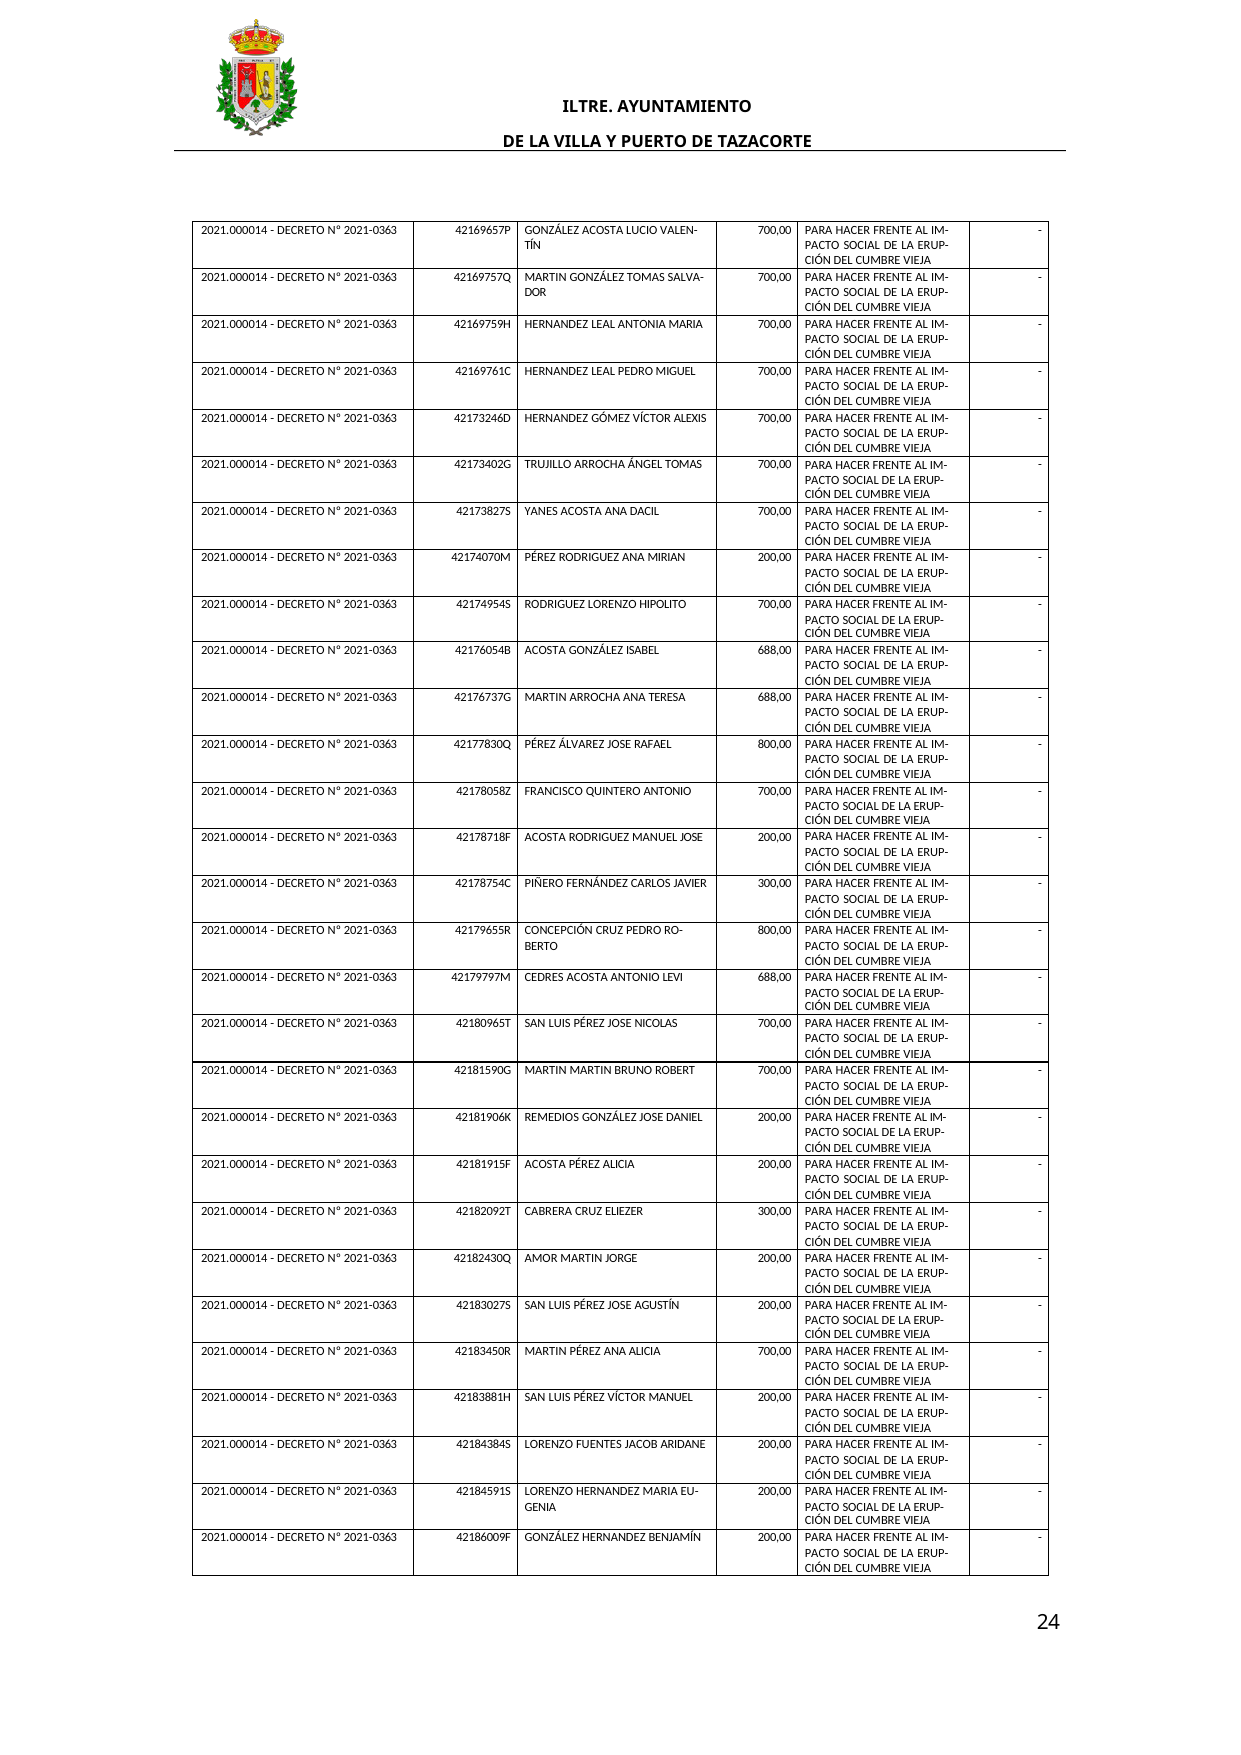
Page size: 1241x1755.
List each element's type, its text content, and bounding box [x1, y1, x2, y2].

table_cell 2021.000014 - DECRETO Nº 2021-0363 [193, 1484, 413, 1528]
table_cell PARA HACER FRENTE AL IM- PACTO SOCIAL DE LA ERUP- CIÓN DEL CUMBRE VIEJA [798, 1484, 969, 1528]
table_cell PARA HACER FRENTE AL IM- PACTO SOCIAL DE LA ERUP- CIÓN DEL CUMBRE VIEJA [798, 736, 969, 782]
table_cell 800,00 [717, 736, 797, 782]
table_cell PARA HACER FRENTE AL IM- PACTO SOCIAL DE LA ERUP- CIÓN DEL CUMBRE VIEJA [798, 503, 969, 549]
table_header - [970, 222, 1048, 268]
table_cell 200,00 [717, 1297, 797, 1342]
table_cell SAN LUIS PÉREZ VÍCTOR MANUEL [518, 1390, 716, 1436]
table_cell - [970, 923, 1048, 968]
table_cell 2021.000014 - DECRETO Nº 2021-0363 [193, 1530, 413, 1575]
table_cell - [970, 410, 1048, 456]
table_cell PARA HACER FRENTE AL IM- PACTO SOCIAL DE LA ERUP- CIÓN DEL CUMBRE VIEJA [798, 1297, 969, 1342]
table_cell PARA HACER FRENTE AL IM- PACTO SOCIAL DE LA ERUP- CIÓN DEL CUMBRE VIEJA [798, 1015, 969, 1061]
table_cell 42177830Q [414, 736, 517, 782]
table_cell MARTIN GONZÁLEZ TOMAS SALVA- DOR [518, 269, 716, 315]
table_cell 300,00 [717, 1203, 797, 1249]
table_cell PARA HACER FRENTE AL IM- PACTO SOCIAL DE LA ERUP- CIÓN DEL CUMBRE VIEJA [798, 783, 969, 828]
table_cell 700,00 [717, 363, 797, 409]
table_cell 700,00 [717, 503, 797, 549]
table_cell ACOSTA RODRIGUEZ MANUEL JOSE [518, 829, 716, 874]
table_cell GONZÁLEZ HERNANDEZ BENJAMÍN [518, 1530, 716, 1575]
table_cell - [970, 363, 1048, 409]
table_cell - [970, 1203, 1048, 1249]
table_cell - [970, 316, 1048, 362]
table_cell CEDRES ACOSTA ANTONIO LEVI [518, 970, 716, 1014]
table_cell 700,00 [717, 1343, 797, 1389]
table_cell PARA HACER FRENTE AL IM- PACTO SOCIAL DE LA ERUP- CIÓN DEL CUMBRE VIEJA [798, 1390, 969, 1436]
table_cell SAN LUIS PÉREZ JOSE AGUSTÍN [518, 1297, 716, 1342]
table_cell 200,00 [717, 1250, 797, 1296]
table_cell 2021.000014 - DECRETO Nº 2021-0363 [193, 457, 413, 502]
table_cell 700,00 [717, 457, 797, 502]
table_cell 42182092T [414, 1203, 517, 1249]
table_cell HERNANDEZ LEAL PEDRO MIGUEL [518, 363, 716, 409]
table_cell 2021.000014 - DECRETO Nº 2021-0363 [193, 316, 413, 362]
table_cell - [970, 503, 1048, 549]
table_cell PARA HACER FRENTE AL IM- PACTO SOCIAL DE LA ERUP- CIÓN DEL CUMBRE VIEJA [798, 1109, 969, 1155]
table_cell 700,00 [717, 1063, 797, 1108]
table_cell 42181915F [414, 1156, 517, 1202]
table_cell YANES ACOSTA ANA DACIL [518, 503, 716, 549]
table_cell 200,00 [717, 1390, 797, 1436]
table_cell 700,00 [717, 316, 797, 362]
table_cell 42169761C [414, 363, 517, 409]
table_cell PARA HACER FRENTE AL IM- PACTO SOCIAL DE LA ERUP- CIÓN DEL CUMBRE VIEJA [798, 923, 969, 968]
table_cell 200,00 [717, 1530, 797, 1575]
table_cell 42173246D [414, 410, 517, 456]
table_cell 200,00 [717, 829, 797, 874]
table_cell - [970, 783, 1048, 828]
table_cell - [970, 736, 1048, 782]
table_cell CABRERA CRUZ ELIEZER [518, 1203, 716, 1249]
table_cell 2021.000014 - DECRETO Nº 2021-0363 [193, 1390, 413, 1436]
table_cell PARA HACER FRENTE AL IM- PACTO SOCIAL DE LA ERUP- CIÓN DEL CUMBRE VIEJA [798, 1250, 969, 1296]
table_cell 42179797M [414, 970, 517, 1014]
table_cell 42178718F [414, 829, 517, 874]
table_cell - [970, 269, 1048, 315]
table_cell 2021.000014 - DECRETO Nº 2021-0363 [193, 1156, 413, 1202]
table_cell HERNANDEZ LEAL ANTONIA MARIA [518, 316, 716, 362]
table_cell MARTIN MARTIN BRUNO ROBERT [518, 1063, 716, 1108]
table_cell - [970, 689, 1048, 735]
table_cell - [970, 1250, 1048, 1296]
table_cell 2021.000014 - DECRETO Nº 2021-0363 [193, 410, 413, 456]
table_cell 2021.000014 - DECRETO Nº 2021-0363 [193, 642, 413, 688]
table_header GONZÁLEZ ACOSTA LUCIO VALEN- TÍN [518, 222, 716, 268]
table_cell RODRIGUEZ LORENZO HIPOLITO [518, 597, 716, 641]
table_cell 700,00 [717, 783, 797, 828]
table_cell 42182430Q [414, 1250, 517, 1296]
table_cell PARA HACER FRENTE AL IM- PACTO SOCIAL DE LA ERUP- CIÓN DEL CUMBRE VIEJA [798, 597, 969, 641]
table_cell PARA HACER FRENTE AL IM- PACTO SOCIAL DE LA ERUP- CIÓN DEL CUMBRE VIEJA [798, 457, 969, 502]
table_cell 42173827S [414, 503, 517, 549]
table_cell 2021.000014 - DECRETO Nº 2021-0363 [193, 1343, 413, 1389]
table_cell 2021.000014 - DECRETO Nº 2021-0363 [193, 1203, 413, 1249]
table_cell CONCEPCIÓN CRUZ PEDRO RO- BERTO [518, 923, 716, 968]
table_cell 2021.000014 - DECRETO Nº 2021-0363 [193, 1063, 413, 1108]
table_header 700,00 [717, 222, 797, 268]
table_cell 200,00 [717, 1437, 797, 1483]
table_cell 42178058Z [414, 783, 517, 828]
table_cell - [970, 1109, 1048, 1155]
table_cell - [970, 876, 1048, 922]
table_cell 42181590G [414, 1063, 517, 1108]
table_cell FRANCISCO QUINTERO ANTONIO [518, 783, 716, 828]
table_cell 42169759H [414, 316, 517, 362]
table_cell SAN LUIS PÉREZ JOSE NICOLAS [518, 1015, 716, 1061]
table_cell 300,00 [717, 876, 797, 922]
table_cell - [970, 1343, 1048, 1389]
table_cell 2021.000014 - DECRETO Nº 2021-0363 [193, 550, 413, 596]
table_cell PARA HACER FRENTE AL IM- PACTO SOCIAL DE LA ERUP- CIÓN DEL CUMBRE VIEJA [798, 316, 969, 362]
table_cell 42180965T [414, 1015, 517, 1061]
table_cell PARA HACER FRENTE AL IM- PACTO SOCIAL DE LA ERUP- CIÓN DEL CUMBRE VIEJA [798, 829, 969, 874]
table_cell 42184591S [414, 1484, 517, 1528]
table_cell PARA HACER FRENTE AL IM- PACTO SOCIAL DE LA ERUP- CIÓN DEL CUMBRE VIEJA [798, 1063, 969, 1108]
table_cell 700,00 [717, 410, 797, 456]
table_cell 2021.000014 - DECRETO Nº 2021-0363 [193, 1250, 413, 1296]
table_cell - [970, 550, 1048, 596]
table_cell 2021.000014 - DECRETO Nº 2021-0363 [193, 876, 413, 922]
table_cell MARTIN PÉREZ ANA ALICIA [518, 1343, 716, 1389]
table_cell PARA HACER FRENTE AL IM- PACTO SOCIAL DE LA ERUP- CIÓN DEL CUMBRE VIEJA [798, 876, 969, 922]
table_cell - [970, 642, 1048, 688]
table_cell 42178754C [414, 876, 517, 922]
table_cell 42169757Q [414, 269, 517, 315]
table_cell 2021.000014 - DECRETO Nº 2021-0363 [193, 689, 413, 735]
table_cell PARA HACER FRENTE AL IM- PACTO SOCIAL DE LA ERUP- CIÓN DEL CUMBRE VIEJA [798, 642, 969, 688]
table_cell 2021.000014 - DECRETO Nº 2021-0363 [193, 597, 413, 641]
table_cell 2021.000014 - DECRETO Nº 2021-0363 [193, 783, 413, 828]
table_cell 2021.000014 - DECRETO Nº 2021-0363 [193, 1437, 413, 1483]
table_cell 42181906K [414, 1109, 517, 1155]
table_cell PARA HACER FRENTE AL IM- PACTO SOCIAL DE LA ERUP- CIÓN DEL CUMBRE VIEJA [798, 269, 969, 315]
table_cell - [970, 597, 1048, 641]
table_cell ACOSTA GONZÁLEZ ISABEL [518, 642, 716, 688]
table_cell 42183881H [414, 1390, 517, 1436]
table_cell 200,00 [717, 1156, 797, 1202]
table_cell PARA HACER FRENTE AL IM- PACTO SOCIAL DE LA ERUP- CIÓN DEL CUMBRE VIEJA [798, 1203, 969, 1249]
table_cell REMEDIOS GONZÁLEZ JOSE DANIEL [518, 1109, 716, 1155]
table_cell 2021.000014 - DECRETO Nº 2021-0363 [193, 923, 413, 968]
table_cell MARTIN ARROCHA ANA TERESA [518, 689, 716, 735]
table_cell 2021.000014 - DECRETO Nº 2021-0363 [193, 1109, 413, 1155]
table_header 42169657P [414, 222, 517, 268]
table_cell 42174070M [414, 550, 517, 596]
table_cell 42186009F [414, 1530, 517, 1575]
table_cell 2021.000014 - DECRETO Nº 2021-0363 [193, 829, 413, 874]
table_cell TRUJILLO ARROCHA ÁNGEL TOMAS [518, 457, 716, 502]
table_cell - [970, 829, 1048, 874]
table_cell PARA HACER FRENTE AL IM- PACTO SOCIAL DE LA ERUP- CIÓN DEL CUMBRE VIEJA [798, 410, 969, 456]
table_cell - [970, 457, 1048, 502]
table_cell 688,00 [717, 970, 797, 1014]
table_cell - [970, 1437, 1048, 1483]
table_cell ACOSTA PÉREZ ALICIA [518, 1156, 716, 1202]
table_cell - [970, 970, 1048, 1014]
table_cell HERNANDEZ GÓMEZ VÍCTOR ALEXIS [518, 410, 716, 456]
table_cell 800,00 [717, 923, 797, 968]
table_cell PARA HACER FRENTE AL IM- PACTO SOCIAL DE LA ERUP- CIÓN DEL CUMBRE VIEJA [798, 1156, 969, 1202]
table_cell 42173402G [414, 457, 517, 502]
table_cell - [970, 1063, 1048, 1108]
table_cell 42183450R [414, 1343, 517, 1389]
table_cell 42176737G [414, 689, 517, 735]
table_cell - [970, 1390, 1048, 1436]
table_cell PIÑERO FERNÁNDEZ CARLOS JAVIER [518, 876, 716, 922]
table_cell 2021.000014 - DECRETO Nº 2021-0363 [193, 269, 413, 315]
table_header 2021.000014 - DECRETO Nº 2021-0363 [193, 222, 413, 268]
table_cell 42179655R [414, 923, 517, 968]
table_cell PÉREZ ÁLVAREZ JOSE RAFAEL [518, 736, 716, 782]
table_cell 688,00 [717, 689, 797, 735]
table_cell PÉREZ RODRIGUEZ ANA MIRIAN [518, 550, 716, 596]
table_cell 700,00 [717, 269, 797, 315]
table_cell 200,00 [717, 1484, 797, 1528]
table_cell 42183027S [414, 1297, 517, 1342]
table_cell 42174954S [414, 597, 517, 641]
table_cell 200,00 [717, 1109, 797, 1155]
table_cell AMOR MARTIN JORGE [518, 1250, 716, 1296]
table_cell 2021.000014 - DECRETO Nº 2021-0363 [193, 970, 413, 1014]
table_cell - [970, 1015, 1048, 1061]
table_cell LORENZO FUENTES JACOB ARIDANE [518, 1437, 716, 1483]
table_cell PARA HACER FRENTE AL IM- PACTO SOCIAL DE LA ERUP- CIÓN DEL CUMBRE VIEJA [798, 970, 969, 1014]
table_cell 700,00 [717, 1015, 797, 1061]
table_cell 700,00 [717, 597, 797, 641]
table_cell LORENZO HERNANDEZ MARIA EU- GENIA [518, 1484, 716, 1528]
table_cell 688,00 [717, 642, 797, 688]
table_cell PARA HACER FRENTE AL IM- PACTO SOCIAL DE LA ERUP- CIÓN DEL CUMBRE VIEJA [798, 1530, 969, 1575]
table_cell 2021.000014 - DECRETO Nº 2021-0363 [193, 503, 413, 549]
table_cell - [970, 1530, 1048, 1575]
table_cell - [970, 1484, 1048, 1528]
table_cell PARA HACER FRENTE AL IM- PACTO SOCIAL DE LA ERUP- CIÓN DEL CUMBRE VIEJA [798, 689, 969, 735]
table_cell PARA HACER FRENTE AL IM- PACTO SOCIAL DE LA ERUP- CIÓN DEL CUMBRE VIEJA [798, 1437, 969, 1483]
table_cell 42176054B [414, 642, 517, 688]
table_cell PARA HACER FRENTE AL IM- PACTO SOCIAL DE LA ERUP- CIÓN DEL CUMBRE VIEJA [798, 1343, 969, 1389]
table_cell 2021.000014 - DECRETO Nº 2021-0363 [193, 736, 413, 782]
table_cell - [970, 1156, 1048, 1202]
table_cell 2021.000014 - DECRETO Nº 2021-0363 [193, 1297, 413, 1342]
table_header PARA HACER FRENTE AL IM- PACTO SOCIAL DE LA ERUP- CIÓN DEL CUMBRE VIEJA [798, 222, 969, 268]
table_cell - [970, 1297, 1048, 1342]
table_cell PARA HACER FRENTE AL IM- PACTO SOCIAL DE LA ERUP- CIÓN DEL CUMBRE VIEJA [798, 550, 969, 596]
table_cell 2021.000014 - DECRETO Nº 2021-0363 [193, 363, 413, 409]
table_cell 2021.000014 - DECRETO Nº 2021-0363 [193, 1015, 413, 1061]
table_cell 200,00 [717, 550, 797, 596]
table_cell PARA HACER FRENTE AL IM- PACTO SOCIAL DE LA ERUP- CIÓN DEL CUMBRE VIEJA [798, 363, 969, 409]
table_cell 42184384S [414, 1437, 517, 1483]
